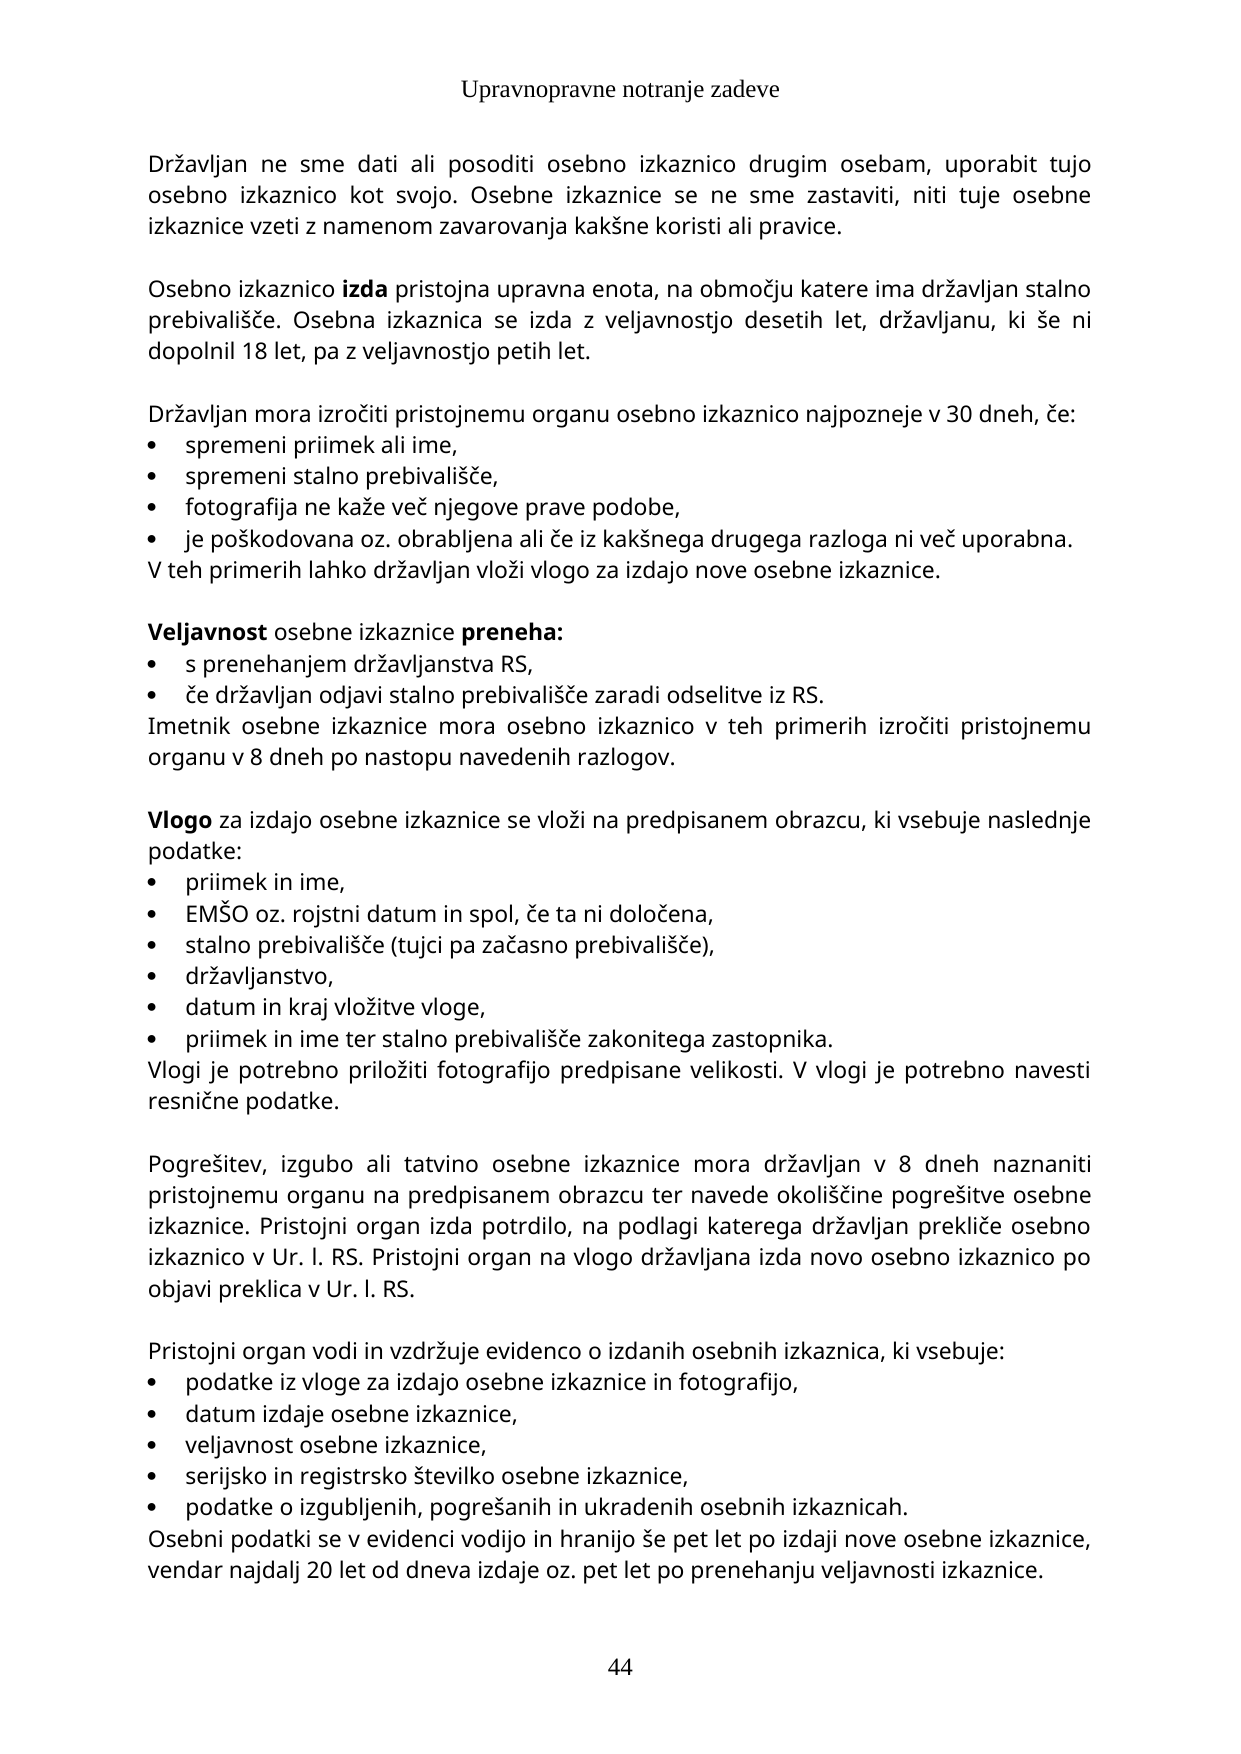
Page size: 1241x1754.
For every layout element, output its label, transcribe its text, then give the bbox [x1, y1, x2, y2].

text Državljan mora izročiti pristojnemu organu osebno izkaznico najpozneje v 30 dneh, če: [148, 398, 1093, 429]
list podatke iz vloge za izdajo osebne izkaznice in fotografijo, [148, 1366, 1093, 1398]
list veljavnost osebne izkaznice, [148, 1429, 1093, 1460]
text Vlogo za izdajo osebne izkaznice se vloži na predpisanem obrazcu, ki vsebuje naslednje podatke: [148, 804, 1093, 866]
text Pristojni organ vodi in vzdržuje evidenco o izdanih osebnih izkaznica, ki vsebuje: [148, 1335, 1093, 1366]
text Osebno izkaznico izda pristojna upravna enota, na območju katere ima državljan stalno prebivališče. Osebna izkaznica se izda z veljavnostjo desetih let, državljanu, ki še ni dopolnil 18 let, pa z veljavnostjo petih let. [148, 273, 1093, 366]
list državljanstvo, [148, 960, 1093, 991]
list če državljan odjavi stalno prebivališče zaradi odselitve iz RS. [148, 679, 1093, 710]
text Vlogi je potrebno priložiti fotografijo predpisane velikosti. V vlogi je potrebno navesti resnične podatke. [148, 1054, 1093, 1116]
list fotografija ne kaže več njegove prave podobe, [148, 491, 1093, 523]
text Imetnik osebne izkaznice mora osebno izkaznico v teh primerih izročiti pristojnemu organu v 8 dneh po nastopu navedenih razlogov. [148, 710, 1093, 773]
list EMŠO oz. rojstni datum in spol, če ta ni določena, [148, 898, 1093, 929]
list serijsko in registrsko številko osebne izkaznice, [148, 1460, 1093, 1491]
text Državljan ne sme dati ali posoditi osebno izkaznico drugim osebam, uporabit tujo osebno izkaznico kot svojo. Osebne izkaznice se ne sme zastaviti, niti tuje osebne izkaznice vzeti z namenom zavarovanja kakšne koristi ali pravice. [148, 148, 1093, 241]
list spremeni stalno prebivališče, [148, 460, 1093, 491]
list je poškodovana oz. obrabljena ali če iz kakšnega drugega razloga ni več uporabna. [148, 523, 1093, 554]
text V teh primerih lahko državljan vloži vlogo za izdajo nove osebne izkaznice. [148, 554, 1093, 585]
list datum in kraj vložitve vloge, [148, 991, 1093, 1023]
list stalno prebivališče (tujci pa začasno prebivališče), [148, 929, 1093, 960]
list priimek in ime, [148, 866, 1093, 898]
list podatke o izgubljenih, pogrešanih in ukradenih osebnih izkaznicah. [148, 1491, 1093, 1523]
list spremeni priimek ali ime, [148, 429, 1093, 460]
list s prenehanjem državljanstva RS, [148, 648, 1093, 679]
list datum izdaje osebne izkaznice, [148, 1398, 1093, 1429]
text Osebni podatki se v evidenci vodijo in hranijo še pet let po izdaji nove osebne izkaznice, vendar najdalj 20 let od dneva izdaje oz. pet let po prenehanju veljavnosti izkaznice. [148, 1523, 1093, 1585]
list priimek in ime ter stalno prebivališče zakonitega zastopnika. [148, 1023, 1093, 1054]
text Veljavnost osebne izkaznice preneha: [148, 616, 1093, 648]
text Pogrešitev, izgubo ali tatvino osebne izkaznice mora državljan v 8 dneh naznaniti pristojnemu organu na predpisanem obrazcu ter navede okoliščine pogrešitve osebne izkaznice. Pristojni organ izda potrdilo, na podlagi katerega državljan prekliče osebno izkaznico v Ur. l. RS. Pristojni organ na vlogo državljana izda novo osebno izkaznico po objavi preklica v Ur. l. RS. [148, 1148, 1093, 1304]
